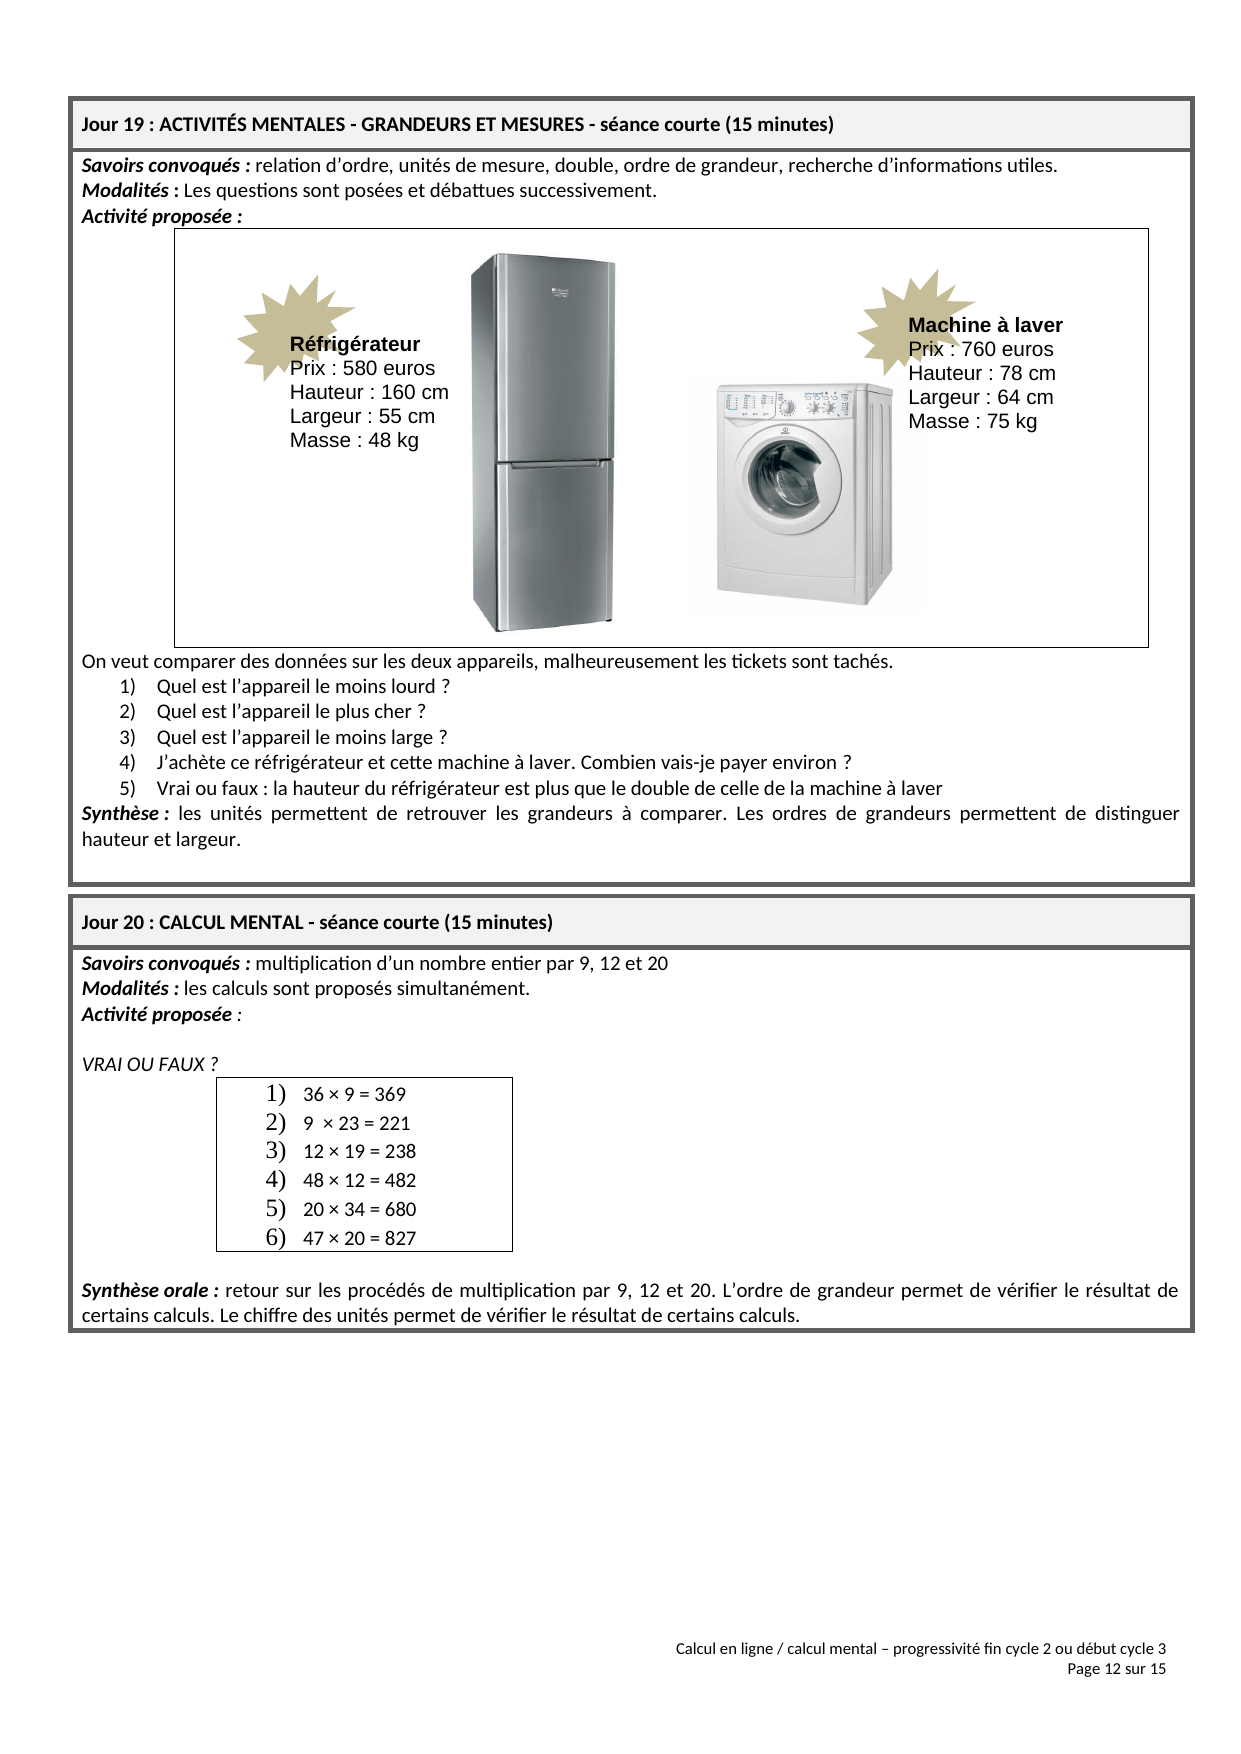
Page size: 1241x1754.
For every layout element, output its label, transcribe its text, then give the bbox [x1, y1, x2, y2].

table_cell Savoirs convoqués : multiplication d’un nombre entier par 9, 12 et 20 Modalités : les calculs sont proposés simultanément. Activité proposée : VRAI OU FAUX ? Synthèse orale : retour sur les procédés de multiplication par 9, 12 et 20. L’ordre de grandeur permet de vérifier le résultat de certains calculs. Le chiffre des unités permet de vérifier le résultat de certains calculs. [73, 950, 1190, 1328]
table_header Jour 20 : CALCUL MENTAL - séance courte (15 minutes) [73, 898, 1190, 945]
table_header [175, 229, 1148, 647]
table_header 36 × 9 = 369 9 × 23 = 221 12 × 19 = 238 48 × 12 = 482 20 × 34 = 680 47 × 20 = 827 [217, 1078, 512, 1251]
table_cell Savoirs convoqués : relation d’ordre, unités de mesure, double, ordre de grandeur, recherche d’informations utiles. Modalités : Les questions sont posées et débattues successivement. Activité proposée : On veut comparer des données sur les deux appareils, malheureusement les tickets sont tachés. Quel est l’appareil le moins lourd ? Quel est l’appareil le plus cher ? Quel est l’appareil le moins large ? J’achète ce réfrigérateur et cette machine à laver. Combien vais-je payer environ ? Vrai ou faux : la hauteur du réfrigérateur est plus que le double de celle de la machine à laver Synthèse : les unités permettent de retrouver les grandeurs à comparer. Les ordres de grandeurs permettent de distinguer hauteur et largeur. [73, 152, 1190, 882]
picture [340, 235, 927, 641]
table_header Jour 19 : ACTIVITÉS MENTALES - GRANDEURS ET MESURES - séance courte (15 minutes) [73, 101, 1190, 147]
